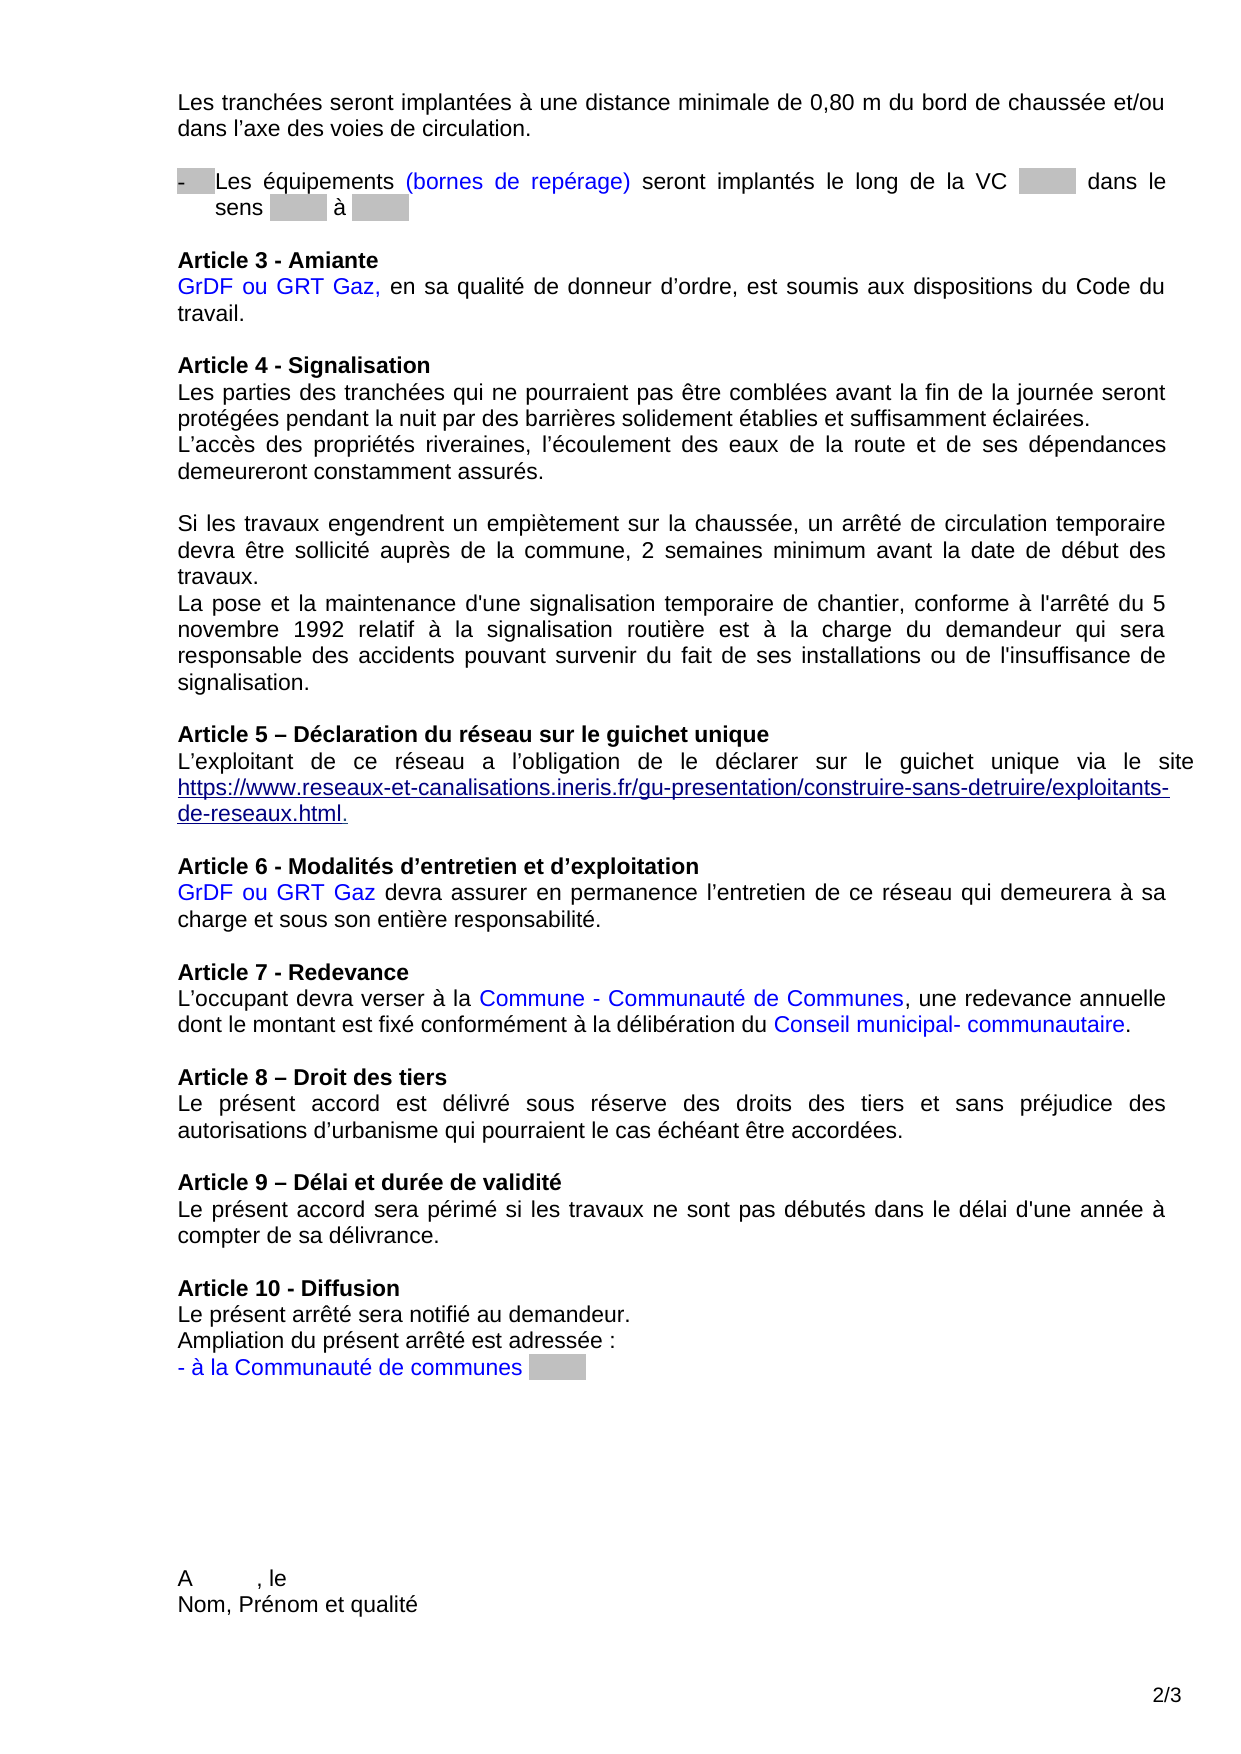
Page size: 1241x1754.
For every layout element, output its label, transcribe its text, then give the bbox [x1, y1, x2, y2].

text Si les travaux engendrent un empiètement sur la chaussée, un arrêté de circulation temporaire devra être sollicité auprès de la commune, 2 semaines minimum avant la date de début des travaux. [177, 510, 1166, 589]
text Article 9 – Délai et durée de validité [177, 1169, 1166, 1196]
text Nom, Prénom et qualité [177, 1591, 1166, 1617]
text - à la Communauté de communes [177, 1354, 1166, 1380]
text Article 4 - Signalisation [177, 352, 1166, 379]
text L’accès des propriétés riveraines, l’écoulement des eaux de la route et de ses dépendances demeureront constamment assurés. [177, 431, 1166, 484]
text Article 3 - Amiante [177, 247, 1166, 273]
subtitle Article 7 - Redevance [177, 958, 1166, 985]
text A , le [177, 1564, 1166, 1591]
text Article 8 – Droit des tiers [177, 1064, 1166, 1090]
text Les tranchées seront implantées à une distance minimale de 0,80 m du bord de chaussée et/ou dans l’axe des voies de circulation. [177, 89, 1166, 141]
text GrDF ou GRT Gaz devra assurer en permanence l’entretien de ce réseau qui demeurera à sa charge et sous son entière responsabilité. [177, 879, 1166, 932]
text Article 5 – Déclaration du réseau sur le guichet unique [177, 721, 1196, 748]
text Article 6 - Modalités d’entretien et d’exploitation [177, 853, 1166, 879]
text Ampliation du présent arrêté est adressée : [177, 1327, 1166, 1354]
list Les équipements (bornes de repérage) seront implantés le long de la VC dans le sens à [177, 168, 1166, 221]
text GrDF ou GRT Gaz, en sa qualité de donneur d’ordre, est soumis aux dispositions du Code du travail. [177, 273, 1166, 326]
text Le présent accord sera périmé si les travaux ne sont pas débutés dans le délai d'une année à compter de sa délivrance. [177, 1196, 1166, 1248]
text Le présent arrêté sera notifié au demandeur. [177, 1301, 1166, 1327]
text Le présent accord est délivré sous réserve des droits des tiers et sans préjudice des autorisations d’urbanisme qui pourraient le cas échéant être accordées. [177, 1090, 1166, 1143]
text La pose et la maintenance d'une signalisation temporaire de chantier, conforme à l'arrêté du 5 novembre 1992 relatif à la signalisation routière est à la charge du demandeur qui sera responsable des accidents pouvant survenir du fait de ses installations ou de l'insuffisance de signalisation. [177, 589, 1166, 695]
text Les parties des tranchées qui ne pourraient pas être comblées avant la fin de la journée seront protégées pendant la nuit par des barrières solidement établies et suffisamment éclairées. [177, 379, 1166, 431]
text L’occupant devra verser à la Commune - Communauté de Communes, une redevance annuelle dont le montant est fixé conformément à la délibération du Conseil municipal- communautaire. [177, 985, 1166, 1037]
text Article 10 - Diffusion [177, 1275, 1166, 1301]
text L’exploitant de ce réseau a l’obligation de le déclarer sur le guichet unique via le site https://www.reseaux-et-canalisations.ineris.fr/gu-presentation/construire-sans-detruire/exploitants-de-reseaux.html. [177, 748, 1196, 827]
